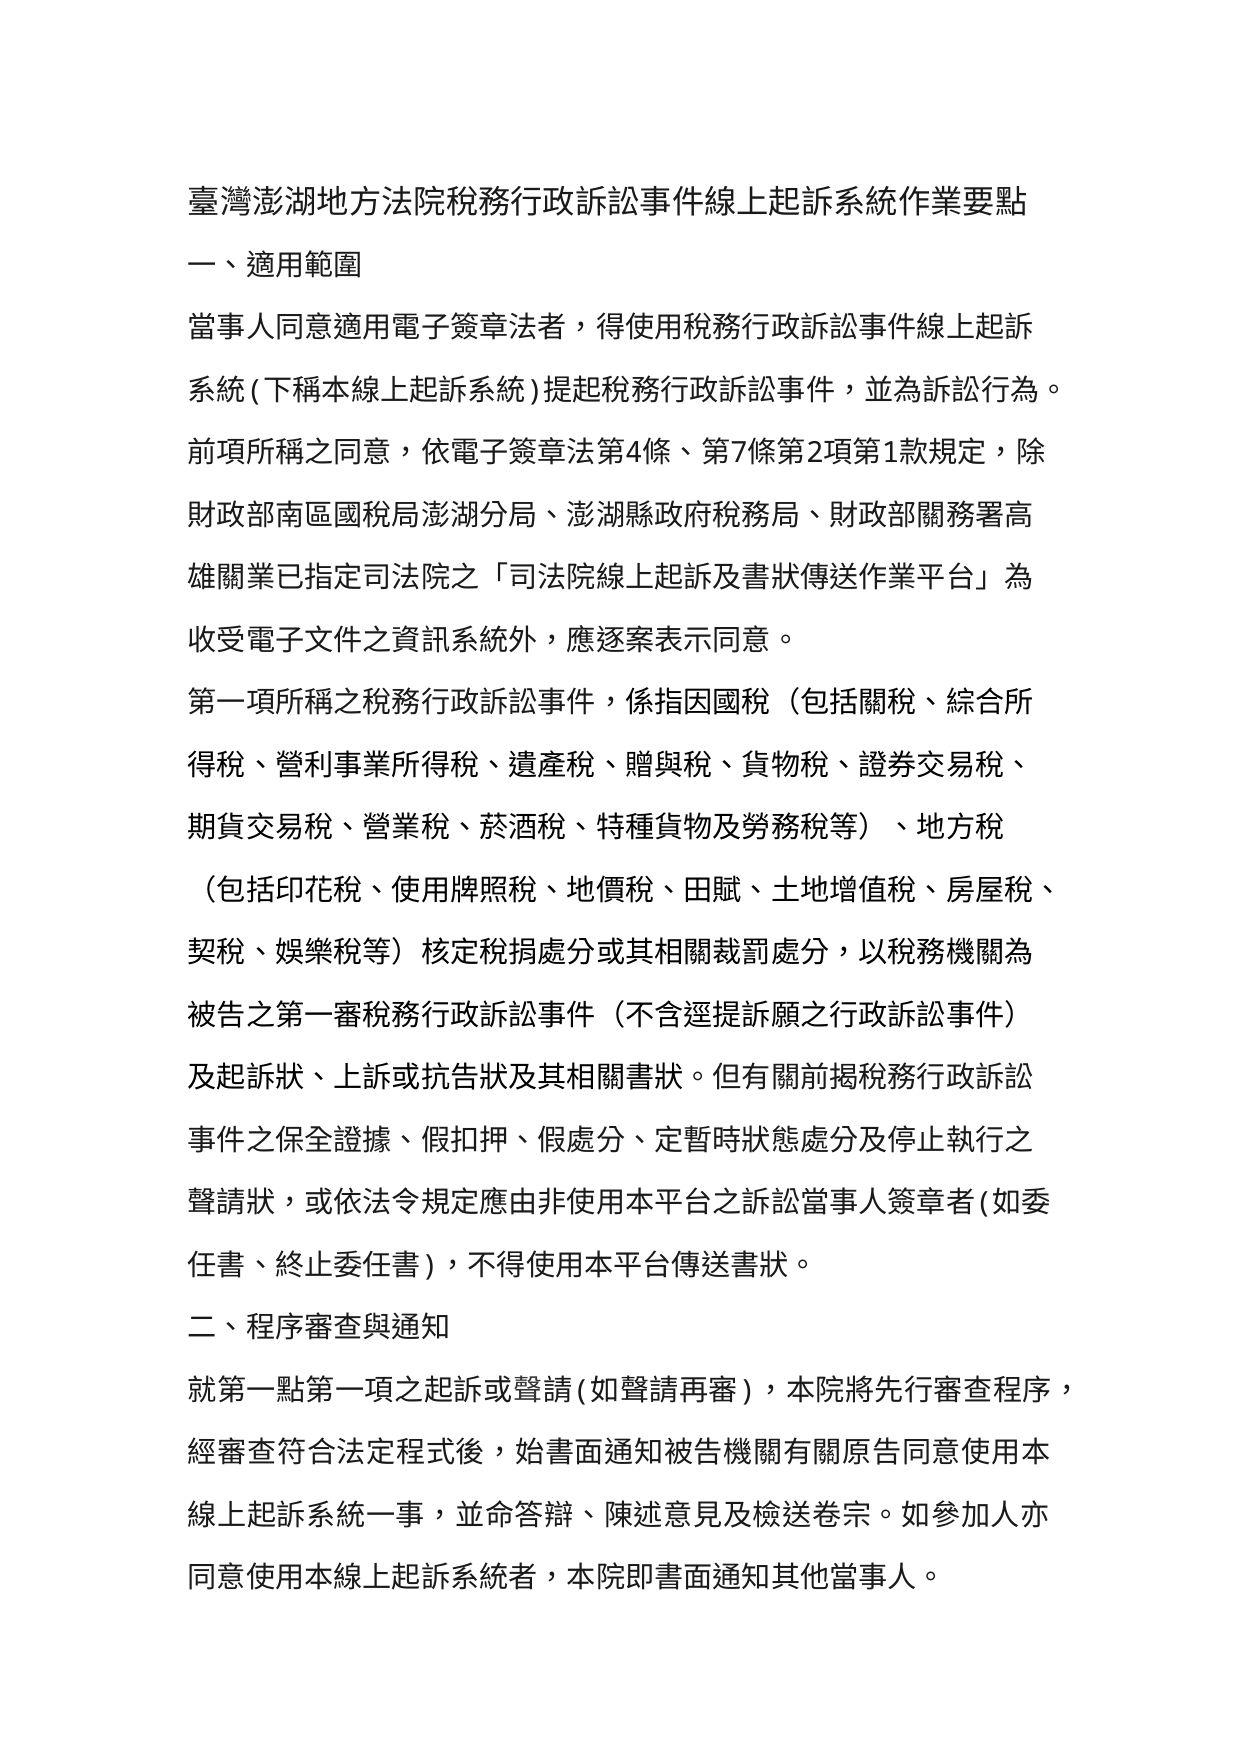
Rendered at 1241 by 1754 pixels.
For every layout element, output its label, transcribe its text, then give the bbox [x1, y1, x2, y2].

text 第一項所稱之稅務行政訴訟事件，係指因國稅（包括關稅、綜合所得稅、營利事業所得稅、遺產稅、贈與稅、貨物稅、證券交易稅、期貨交易稅、營業稅、菸酒稅、特種貨物及勞務稅等）、地方稅（包括印花稅、使用牌照稅、地價稅、田賦、土地增值稅、房屋稅、契稅、娛樂稅等）核定稅捐處分或其相關裁罰處分，以稅務機關為被告之第一審稅務行政訴訟事件（不含逕提訴願之行政訴訟事件）及起訴狀、上訴或抗告狀及其相關書狀。但有關前揭稅務行政訴訟事件之保全證據、假扣押、假處分、定暫時狀態處分及停止執行之聲請狀，或依法令規定應由非使用本平台之訴訟當事人簽章者(如委任書、終止委任書)，不得使用本平台傳送書狀。 [187, 658, 1053, 1283]
text 一、適用範圍 [187, 221, 1053, 283]
text 就第一點第一項之起訴或聲請(如聲請再審)，本院將先行審查程序，經審查符合法定程式後，始書面通知被告機關有關原告同意使用本線上起訴系統一事，並命答辯、陳述意見及檢送卷宗。如參加人亦同意使用本線上起訴系統者，本院即書面通知其他當事人。 [187, 1346, 1053, 1596]
text 二、程序審查與通知 [187, 1283, 1053, 1346]
text 前項所稱之同意，依電子簽章法第4條、第7條第2項第1款規定，除財政部南區國稅局澎湖分局、澎湖縣政府稅務局、財政部關務署高雄關業已指定司法院之「司法院線上起訴及書狀傳送作業平台」為收受電子文件之資訊系統外，應逐案表示同意。 [187, 408, 1053, 658]
text 臺灣澎湖地方法院稅務行政訴訟事件線上起訴系統作業要點 [187, 158, 1053, 221]
text 當事人同意適用電子簽章法者，得使用稅務行政訴訟事件線上起訴系統(下稱本線上起訴系統)提起稅務行政訴訟事件，並為訴訟行為。 [187, 283, 1053, 408]
